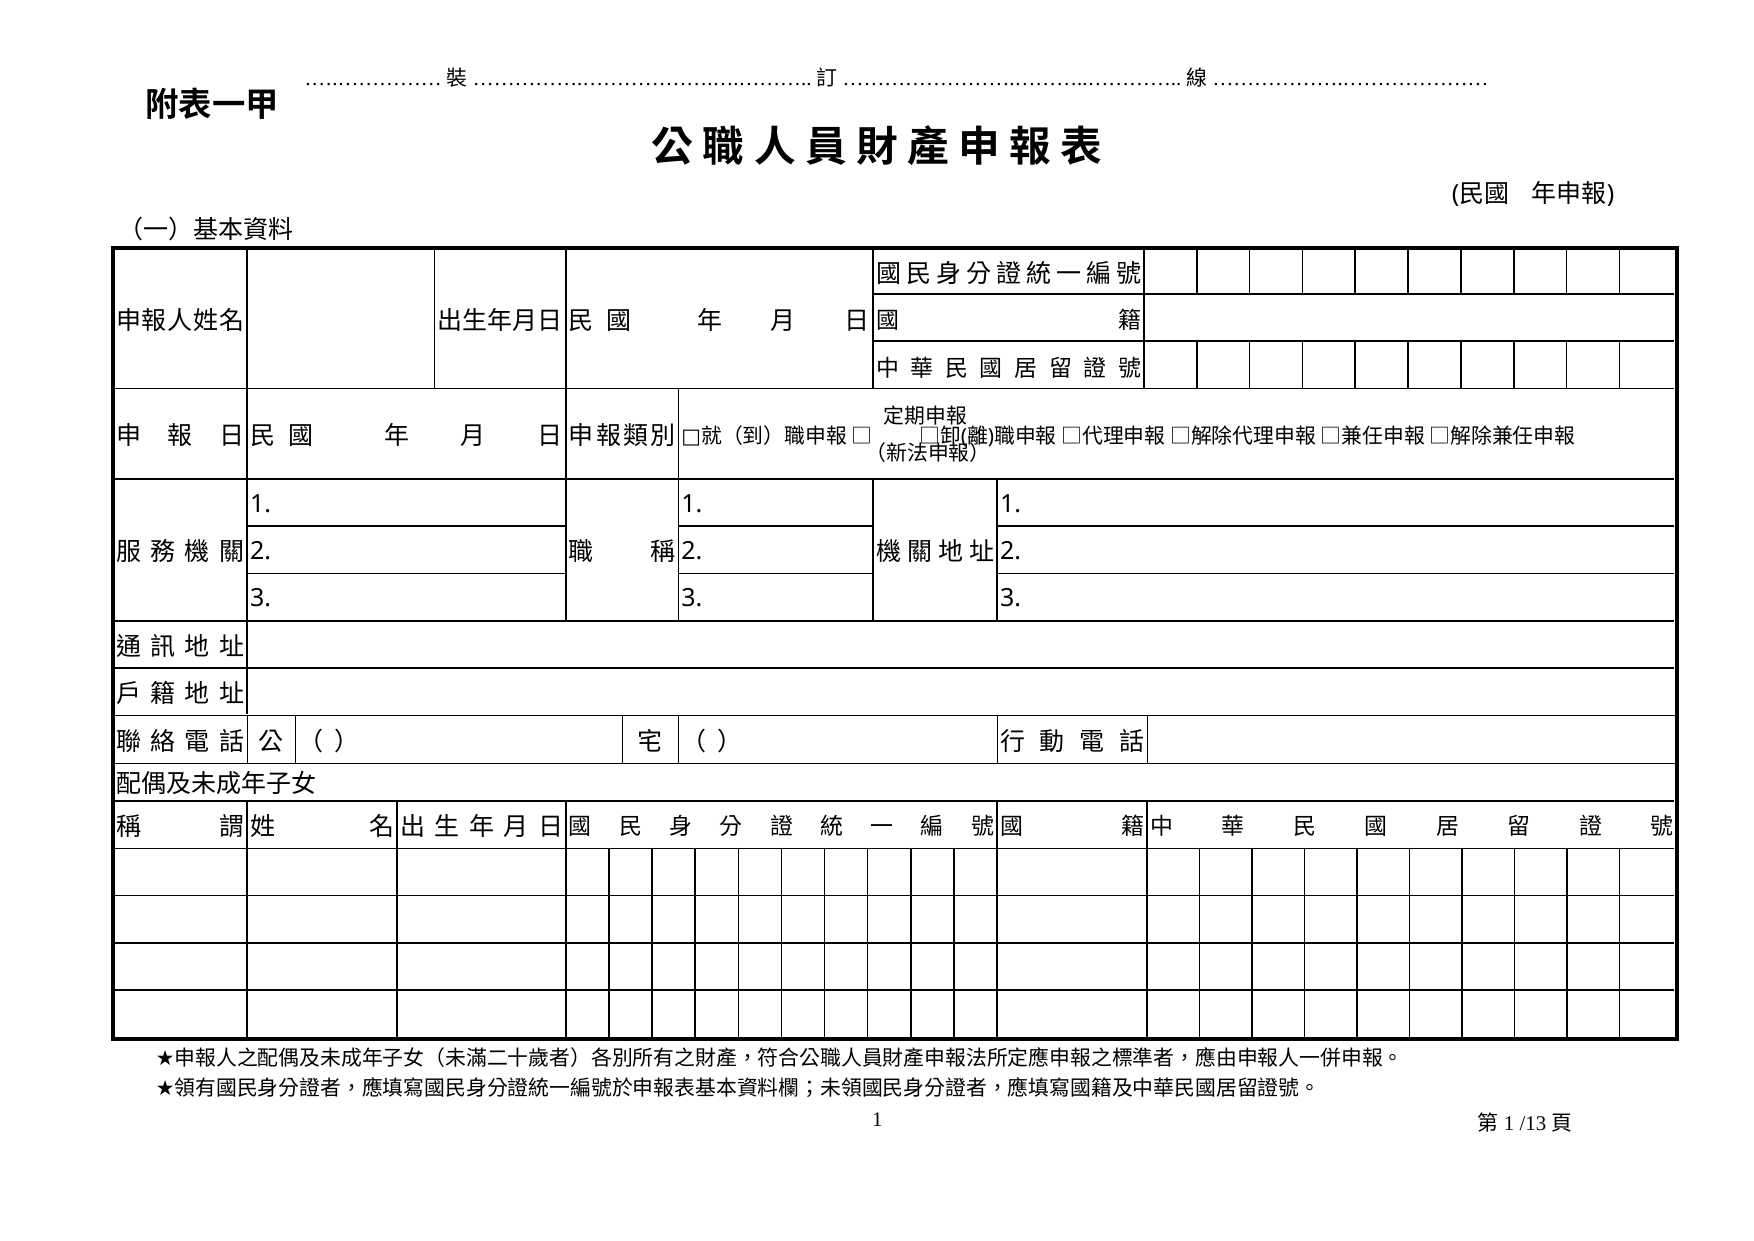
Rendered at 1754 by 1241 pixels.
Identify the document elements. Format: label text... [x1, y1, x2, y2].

table_cell [1253, 896, 1304, 942]
table_cell [610, 944, 651, 989]
table_cell [1148, 944, 1199, 989]
table_cell [1358, 849, 1409, 895]
table_cell [1515, 944, 1566, 989]
table_cell [1463, 896, 1514, 942]
table_cell [567, 944, 608, 989]
table_cell [1567, 342, 1619, 387]
table_cell [653, 849, 694, 895]
table_cell 服務機關 [115, 480, 246, 620]
table_cell 申報日 [115, 389, 246, 478]
text 公 職 人 員 財 產 申 報 表 [118, 78, 1636, 173]
table_cell [739, 991, 781, 1037]
table_header 出生年月日 [435, 250, 565, 387]
table_cell [1198, 342, 1249, 387]
table_cell [1148, 896, 1199, 942]
table_cell [1620, 895, 1675, 942]
table_cell [1568, 991, 1619, 1037]
table_cell [739, 849, 781, 895]
table_cell [653, 896, 694, 942]
table_cell [1358, 944, 1409, 989]
table_cell [696, 991, 738, 1037]
table_cell 出生年月日 [398, 802, 565, 847]
table_cell 1. [998, 478, 1675, 525]
table_cell [1305, 849, 1356, 895]
table_cell [398, 896, 565, 942]
table_cell [248, 667, 1675, 714]
table_cell [1515, 849, 1566, 895]
table_header （ ） [679, 716, 997, 763]
table_cell 國籍 [874, 295, 1143, 340]
table_cell [1305, 896, 1356, 942]
table_cell 2. [998, 525, 1675, 573]
table_cell [1409, 342, 1460, 387]
table_cell [610, 896, 651, 942]
table_header 聯絡電話 [115, 716, 247, 763]
table_cell □就（到）職申報 □ □卸(離)職申報 □代理申報 □解除代理申報 □兼任申報 □解除兼任申報 [679, 388, 1675, 478]
table_cell [1200, 896, 1251, 942]
table_cell [825, 991, 867, 1037]
table_cell [782, 944, 824, 989]
table_cell [1463, 991, 1514, 1037]
table_cell [912, 896, 953, 942]
table_cell [868, 849, 910, 895]
table_cell [1253, 944, 1304, 989]
table_cell [912, 991, 953, 1037]
table_cell [248, 849, 396, 895]
table_cell [998, 849, 1146, 895]
table_cell 3. [998, 573, 1675, 620]
table_cell 3. [248, 574, 565, 620]
table_cell 1. [248, 480, 565, 525]
table_cell [696, 849, 738, 895]
table_cell [1620, 340, 1675, 387]
table_header [1148, 716, 1675, 763]
table_cell [955, 944, 996, 989]
table_cell [1250, 342, 1302, 387]
table_cell [610, 991, 651, 1037]
table_header 民國 年 月 日 [567, 250, 872, 387]
table_cell [1462, 342, 1513, 387]
table_cell [825, 849, 867, 895]
table_header [1198, 250, 1249, 293]
table_cell [1358, 991, 1409, 1037]
table_cell 中華民國居留證號 [874, 342, 1143, 387]
table_cell [653, 991, 694, 1037]
table_cell [739, 896, 781, 942]
table_header 配偶及未成年子女 [115, 764, 1675, 800]
table_cell [1200, 944, 1251, 989]
table_cell [1515, 991, 1566, 1037]
table_cell [912, 849, 953, 895]
table_cell [610, 849, 651, 895]
table_cell [115, 991, 246, 1037]
table_header 行動電話 [998, 716, 1147, 763]
table_cell [998, 896, 1146, 942]
table_cell [1515, 342, 1566, 387]
table_header [1250, 250, 1302, 293]
table_header [1145, 250, 1196, 293]
table_header [1409, 250, 1460, 293]
table_cell [1410, 896, 1461, 942]
table_cell [567, 849, 608, 895]
table_cell [1410, 991, 1461, 1037]
table_cell [1200, 991, 1251, 1037]
table_cell [1303, 342, 1354, 387]
table_cell [868, 991, 910, 1037]
table_cell [782, 849, 824, 895]
table_cell 通訊地址 [115, 622, 246, 667]
table_cell [1568, 944, 1619, 989]
table_cell [1253, 991, 1304, 1037]
table_header [1356, 250, 1407, 293]
table_cell [1148, 849, 1199, 895]
table_cell [912, 944, 953, 989]
table_cell [1463, 944, 1514, 989]
table_cell [1410, 944, 1461, 989]
table_cell [1620, 848, 1675, 895]
text 附表一甲 [133, 78, 291, 126]
table_cell [567, 896, 608, 942]
table_cell [696, 944, 738, 989]
table_cell [1620, 989, 1675, 1037]
table_cell [567, 991, 608, 1037]
table_cell [782, 991, 824, 1037]
table_cell [868, 896, 910, 942]
table_header 宅 [623, 716, 678, 763]
table_cell 1. [679, 480, 872, 525]
table_cell [1620, 942, 1675, 989]
table_cell 戶籍地址 [115, 669, 246, 714]
table_header [1515, 250, 1566, 293]
table_cell 國民身分證統一編號 [567, 802, 996, 847]
table_cell [248, 896, 396, 942]
table_header 申報人姓名 [115, 250, 246, 387]
table_cell [955, 991, 996, 1037]
table_cell [1253, 849, 1304, 895]
table_cell [1200, 849, 1251, 895]
table_cell [1463, 849, 1514, 895]
table_cell [398, 944, 565, 989]
table_header [248, 250, 434, 387]
table_header [1462, 250, 1513, 293]
table_header [1620, 250, 1675, 293]
table_cell [868, 944, 910, 989]
table_cell [1568, 849, 1619, 895]
table_cell [248, 620, 1675, 667]
table_cell [1515, 896, 1566, 942]
table_cell [115, 944, 246, 989]
table_cell [398, 849, 565, 895]
table_cell 國籍 [998, 802, 1146, 847]
table_cell [998, 944, 1146, 989]
table_cell [248, 991, 396, 1037]
table_header 公 [248, 716, 295, 763]
table_cell 中華民國居留證號 [1148, 800, 1675, 847]
table_cell [248, 944, 396, 989]
table_cell [825, 944, 867, 989]
table_cell [739, 944, 781, 989]
table_cell 職稱 [567, 480, 678, 620]
table_header （ ） [296, 716, 622, 763]
table_cell [1145, 342, 1196, 387]
table_cell [1145, 293, 1675, 340]
table_cell [998, 991, 1146, 1037]
table_cell 2. [679, 527, 872, 573]
table_cell 申報類別 [567, 389, 678, 478]
table_cell [1568, 896, 1619, 942]
text ★申報人之配偶及未成年子女（未滿二十歲者）各別所有之財產，符合公職人員財產申報法所定應申報之標準者，應由申報人一併申報。 [156, 1041, 1636, 1072]
table_header [1567, 250, 1619, 293]
text （一）基本資料 [118, 209, 1614, 246]
table_cell [782, 896, 824, 942]
table_cell [115, 849, 246, 895]
table_cell 民國 年 月 日 [248, 389, 565, 478]
table_cell 3. [679, 574, 872, 620]
table_cell [1305, 991, 1356, 1037]
table_cell [1356, 342, 1407, 387]
table_cell [955, 896, 996, 942]
text ★領有國民身分證者，應填寫國民身分證統一編號於申報表基本資料欄；未領國民身分證者，應填寫國籍及中華民國居留證號。 [156, 1072, 1636, 1102]
table_cell 稱謂 [115, 802, 246, 847]
table_cell 2. [248, 527, 565, 573]
table_cell [115, 896, 246, 942]
table_cell [955, 849, 996, 895]
text (民國 年申報) [118, 173, 1614, 209]
table_cell [398, 991, 565, 1037]
table_cell [1305, 944, 1356, 989]
table_cell [1410, 849, 1461, 895]
table_header [1303, 250, 1354, 293]
table_cell [653, 944, 694, 989]
table_cell 姓名 [248, 802, 396, 847]
table_cell [825, 896, 867, 942]
table_cell 機關地址 [874, 485, 996, 620]
table_header 國民身分證統一編號 [874, 250, 1143, 293]
table_cell [696, 896, 738, 942]
table_cell [1358, 896, 1409, 942]
table_cell [1148, 991, 1199, 1037]
